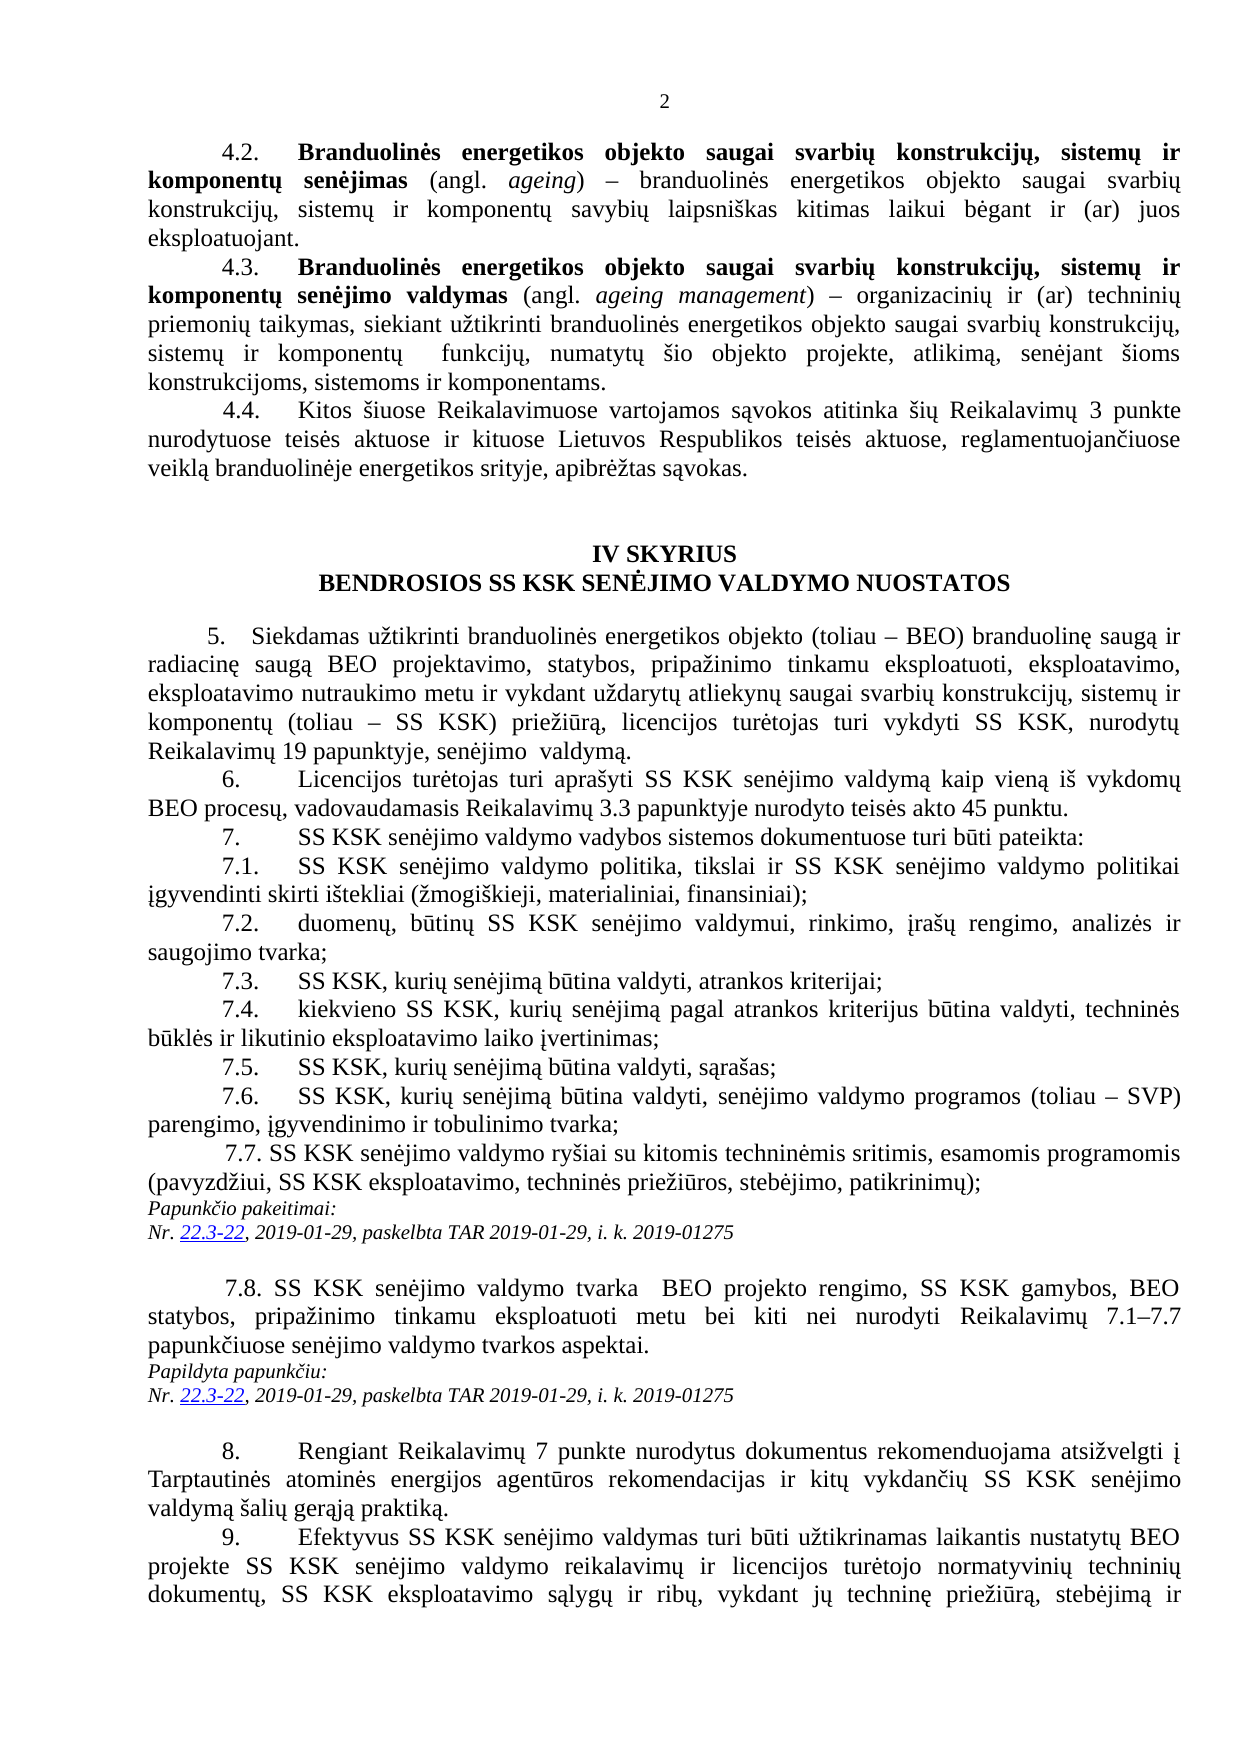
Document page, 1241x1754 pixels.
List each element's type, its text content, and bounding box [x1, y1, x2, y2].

text 5. Siekdamas užtikrinti branduolinės energetikos objekto (toliau – BEO) branduolinę saugą ir radiacinę saugą BEO projektavimo, statybos, pripažinimo tinkamu eksploatuoti, eksploatavimo, eksploatavimo nutraukimo metu ir vykdant uždarytų atliekynų saugai svarbių konstrukcijų, sistemų ir komponentų (toliau – SS KSK) priežiūrą, licencijos turėtojas turi vykdyti SS KSK, nurodytų Reikalavimų 19 papunktyje, senėjimo valdymą. [148, 621, 1181, 764]
text 7.6. SS KSK, kurių senėjimą būtina valdyti, senėjimo valdymo programos (toliau – SVP) parengimo, įgyvendinimo ir tobulinimo tvarka; [148, 1081, 1181, 1138]
text 7.8. SS KSK senėjimo valdymo tvarka BEO projekto rengimo, SS KSK gamybos, BEO statybos, pripažinimo tinkamu eksploatuoti metu bei kiti nei nurodyti Reikalavimų 7.1–7.7 papunkčiuose senėjimo valdymo tvarkos aspektai. [148, 1273, 1181, 1359]
text 7.5. SS KSK, kurių senėjimą būtina valdyti, sąrašas; [148, 1052, 1181, 1081]
text 7.2. duomenų, būtinų SS KSK senėjimo valdymui, rinkimo, įrašų rengimo, analizės ir saugojimo tvarka; [148, 908, 1181, 966]
text 8. Rengiant Reikalavimų 7 punkte nurodytus dokumentus rekomenduojama atsižvelgti į Tarptautinės atominės energijos agentūros rekomendacijas ir kitų vykdančių SS KSK senėjimo valdymą šalių gerąją praktiką. [148, 1436, 1181, 1522]
text 9. Efektyvus SS KSK senėjimo valdymas turi būti užtikrinamas laikantis nustatytų BEO projekte SS KSK senėjimo valdymo reikalavimų ir licencijos turėtojo normatyvinių techninių dokumentų, SS KSK eksploatavimo sąlygų ir ribų, vykdant jų techninę priežiūrą, stebėjimą ir [148, 1522, 1181, 1608]
text Papunkčio pakeitimai: [148, 1196, 1181, 1220]
text Nr. 22.3-22, 2019-01-29, paskelbta TAR 2019-01-29, i. k. 2019-01275 [148, 1383, 1181, 1407]
text 4.2. Branduolinės energetikos objekto saugai svarbių konstrukcijų, sistemų ir komponentų senėjimas (angl. ageing) – branduolinės energetikos objekto saugai svarbių konstrukcijų, sistemų ir komponentų savybių laipsniškas kitimas laikui bėgant ir (ar) juos eksploatuojant. [148, 137, 1181, 252]
text 7.3. SS KSK, kurių senėjimą būtina valdyti, atrankos kriterijai; [148, 966, 1181, 994]
text IV SKYRIUS BENDROSIOS SS KSK SENĖJIMO VALDYMO NUOSTATOS [148, 539, 1181, 597]
text 7. SS KSK senėjimo valdymo vadybos sistemos dokumentuose turi būti pateikta: [148, 822, 1181, 851]
text 4.3. Branduolinės energetikos objekto saugai svarbių konstrukcijų, sistemų ir komponentų senėjimo valdymas (angl. ageing management) – organizacinių ir (ar) techninių priemonių taikymas, siekiant užtikrinti branduolinės energetikos objekto saugai svarbių konstrukcijų, sistemų ir komponentų funkcijų, numatytų šio objekto projekte, atlikimą, senėjant šioms konstrukcijoms, sistemoms ir komponentams. [148, 252, 1181, 396]
text Papildyta papunkčiu: [148, 1359, 1181, 1383]
text 6. Licencijos turėtojas turi aprašyti SS KSK senėjimo valdymą kaip vieną iš vykdomų BEO procesų, vadovaudamasis Reikalavimų 3.3 papunktyje nurodyto teisės akto 45 punktu. [148, 764, 1181, 822]
text 4.4. Kitos šiuose Reikalavimuose vartojamos sąvokos atitinka šių Reikalavimų 3 punkte nurodytuose teisės aktuose ir kituose Lietuvos Respublikos teisės aktuose, reglamentuojančiuose veiklą branduolinėje energetikos srityje, apibrėžtas sąvokas. [148, 396, 1181, 482]
text 7.4. kiekvieno SS KSK, kurių senėjimą pagal atrankos kriterijus būtina valdyti, techninės būklės ir likutinio eksploatavimo laiko įvertinimas; [148, 994, 1181, 1052]
text 7.7. SS KSK senėjimo valdymo ryšiai su kitomis techninėmis sritimis, esamomis programomis (pavyzdžiui, SS KSK eksploatavimo, techninės priežiūros, stebėjimo, patikrinimų); [148, 1138, 1181, 1196]
text Nr. 22.3-22, 2019-01-29, paskelbta TAR 2019-01-29, i. k. 2019-01275 [148, 1220, 1181, 1244]
text 7.1. SS KSK senėjimo valdymo politika, tikslai ir SS KSK senėjimo valdymo politikai įgyvendinti skirti ištekliai (žmogiškieji, materialiniai, finansiniai); [148, 851, 1181, 908]
